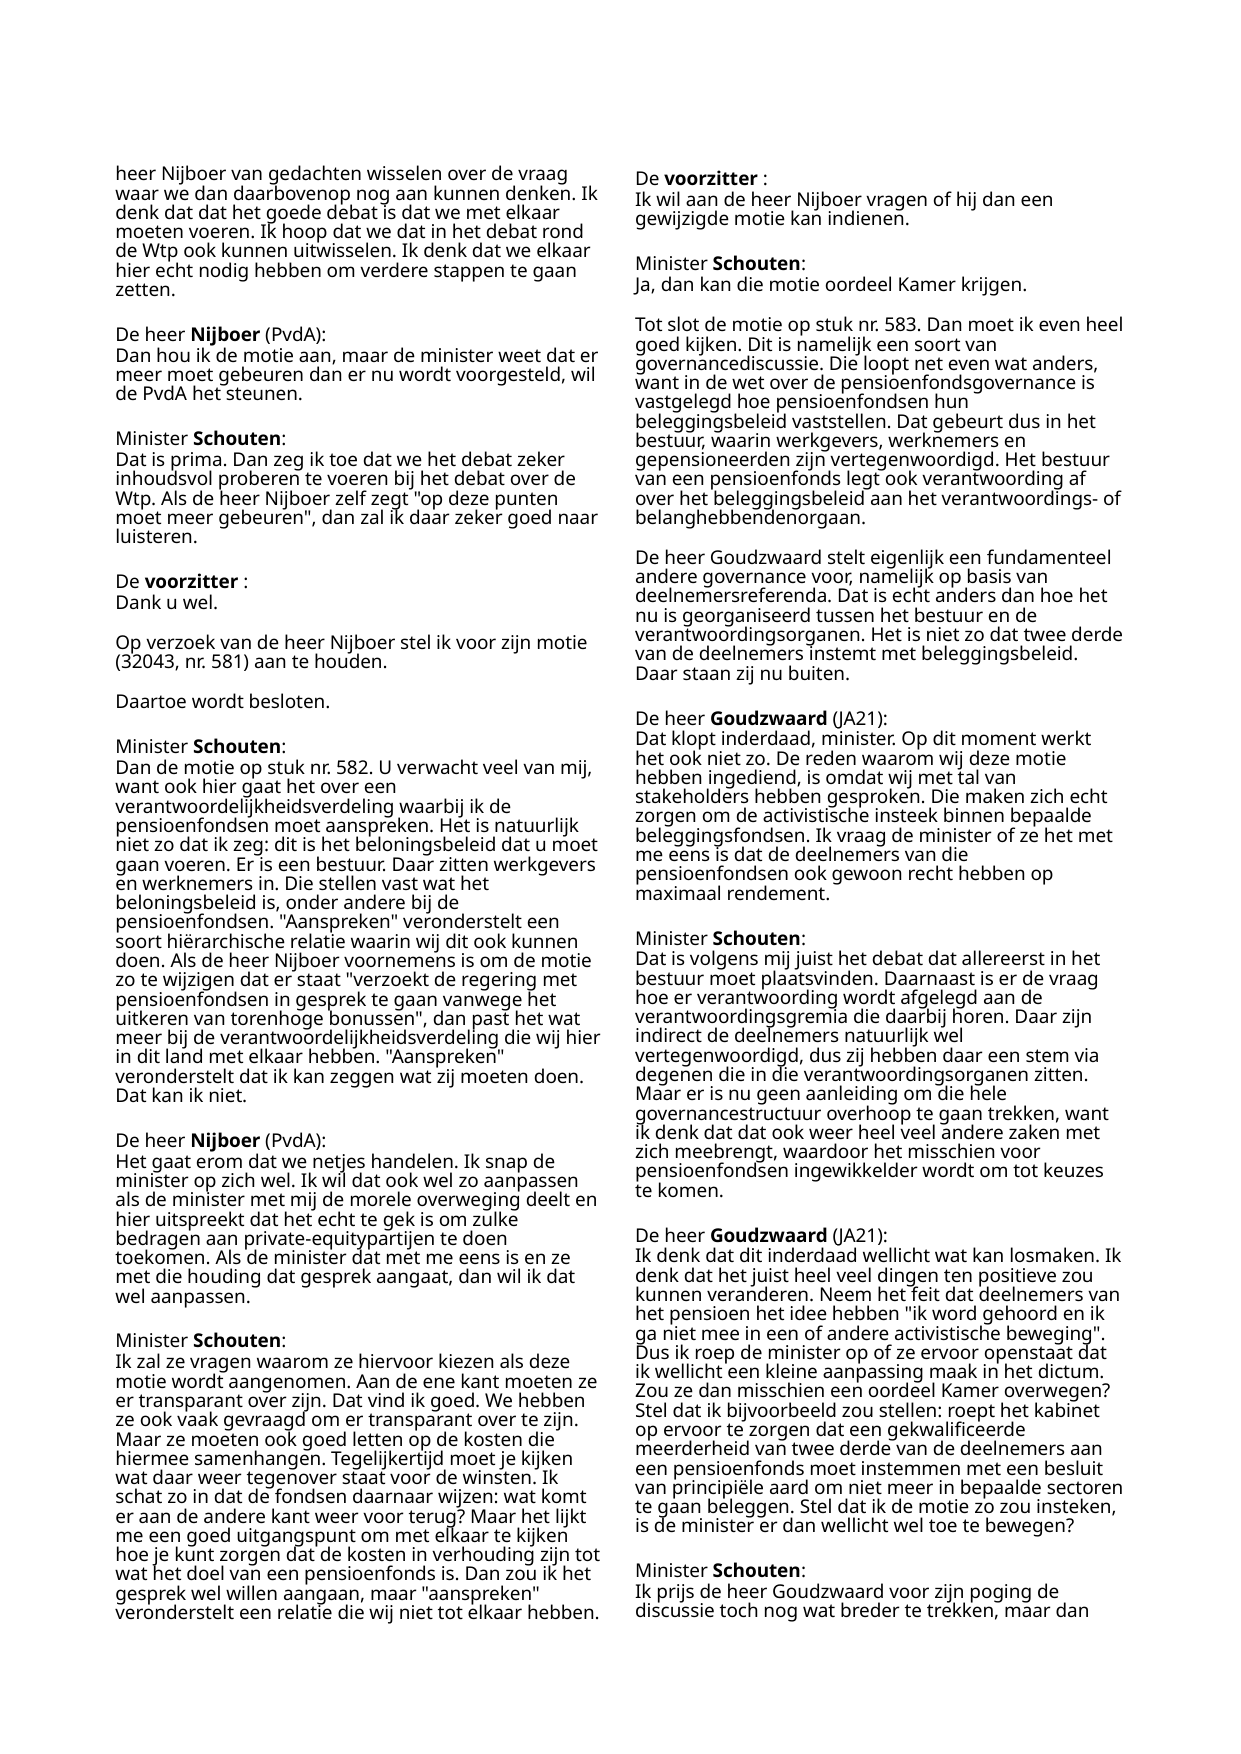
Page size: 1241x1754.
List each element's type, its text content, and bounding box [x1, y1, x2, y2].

text Minister Schouten: [115, 733, 605, 759]
text Dat is volgens mij juist het debat dat allereerst in het bestuur moet plaatsvinden. Daarnaast is er de vraag hoe er verantwoording wordt afgelegd aan de verantwoordingsgremia die daarbij horen. Daar zijn indirect de deelnemers natuurlijk wel vertegenwoordigd, dus zij hebben daar een stem via degenen die in die verantwoordingsorganen zitten. Maar er is nu geen aanleiding om die hele governancestructuur overhoop te gaan trekken, want ik denk dat dat ook weer heel veel andere zaken met zich meebrengt, waardoor het misschien voor pensioenfondsen ingewikkelder wordt om tot keuzes te komen. [635, 950, 1125, 1201]
text Ik prijs de heer Goudzwaard voor zijn poging de discussie toch nog wat breder te trekken, maar dan [635, 1583, 1125, 1622]
text Minister Schouten: [115, 425, 605, 451]
text Dat klopt inderdaad, minister. Op dit moment werkt het ook niet zo. De reden waarom wij deze motie hebben ingediend, is omdat wij met tal van stakeholders hebben gesproken. Die maken zich echt zorgen om de activistische insteek binnen bepaalde beleggingsfondsen. Ik vraag de minister of ze het met me eens is dat de deelnemers van die pensioenfondsen ook gewoon recht hebben op maximaal rendement. [635, 730, 1125, 904]
text Minister Schouten: [635, 1557, 1125, 1583]
text Ik zal ze vragen waarom ze hiervoor kiezen als deze motie wordt aangenomen. Aan de ene kant moeten ze er transparant over zijn. Dat vind ik goed. We hebben ze ook vaak gevraagd om er transparant over te zijn. Maar ze moeten ook goed letten op de kosten die hiermee samenhangen. Tegelijkertijd moet je kijken wat daar weer tegenover staat voor de winsten. Ik schat zo in dat de fondsen daarnaar wijzen: wat komt er aan de andere kant weer voor terug? Maar het lijkt me een goed uitgangspunt om met elkaar te kijken hoe je kunt zorgen dat de kosten in verhouding zijn tot wat het doel van een pensioenfonds is. Dan zou ik het gesprek wel willen aangaan, maar "aanspreken" veronderstelt een relatie die wij niet tot elkaar hebben. [115, 1353, 605, 1623]
text De heer Nijboer (PvdA): [115, 1127, 605, 1153]
text De heer Nijboer (PvdA): [115, 321, 605, 347]
text De heer Goudzwaard (JA21): [635, 705, 1125, 730]
text Minister Schouten: [635, 251, 1125, 276]
text Op verzoek van de heer Nijboer stel ik voor zijn motie (32043, nr. 581) aan te houden. [115, 634, 605, 673]
text Minister Schouten: [635, 925, 1125, 950]
text Ik denk dat dit inderdaad wellicht wat kan losmaken. Ik denk dat het juist heel veel dingen ten positieve zou kunnen veranderen. Neem het feit dat deelnemers van het pensioen het idee hebben "ik word gehoord en ik ga niet mee in een of andere activistische beweging". Dus ik roep de minister op of ze ervoor openstaat dat ik wellicht een kleine aanpassing maak in het dictum. Zou ze dan misschien een oordeel Kamer overwegen? Stel dat ik bijvoorbeeld zou stellen: roept het kabinet op ervoor te zorgen dat een gekwalificeerde meerderheid van twee derde van de deelnemers aan een pensioenfonds moet instemmen met een besluit van principiële aard om niet meer in bepaalde sectoren te gaan beleggen. Stel dat ik de motie zo zou insteken, is de minister er dan wellicht wel toe te bewegen? [635, 1247, 1125, 1537]
text De heer Goudzwaard stelt eigenlijk een fundamenteel andere governance voor, namelijk op basis van deelnemersreferenda. Dat is echt anders dan hoe het nu is georganiseerd tussen het bestuur en de verantwoordingsorganen. Het is niet zo dat twee derde van de deelnemers instemt met beleggingsbeleid. Daar staan zij nu buiten. [635, 549, 1125, 684]
text heer Nijboer van gedachten wisselen over de vraag waar we dan daarbovenop nog aan kunnen denken. Ik denk dat dat het goede debat is dat we met elkaar moeten voeren. Ik hoop dat we dat in het debat rond de Wtp ook kunnen uitwisselen. Ik denk dat we elkaar hier echt nodig hebben om verdere stappen te gaan zetten. [115, 165, 605, 300]
text Dank u wel. [115, 594, 605, 613]
text Ja, dan kan die motie oordeel Kamer krijgen. [635, 276, 1125, 296]
text Minister Schouten: [115, 1328, 605, 1353]
text De heer Goudzwaard (JA21): [635, 1222, 1125, 1247]
text De voorzitter : [635, 165, 1125, 191]
text De voorzitter : [115, 568, 605, 594]
text Ik wil aan de heer Nijboer vragen of hij dan een gewijzigde motie kan indienen. [635, 191, 1125, 230]
text Tot slot de motie op stuk nr. 583. Dan moet ik even heel goed kijken. Dit is namelijk een soort van governancediscussie. Die loopt net even wat anders, want in de wet over de pensioenfondsgovernance is vastgelegd hoe pensioenfondsen hun beleggingsbeleid vaststellen. Dat gebeurt dus in het bestuur, waarin werkgevers, werknemers en gepensioneerden zijn vertegenwoordigd. Het bestuur van een pensioenfonds legt ook verantwoording af over het beleggingsbeleid aan het verantwoordings- of belanghebbendenorgaan. [635, 316, 1125, 528]
text Dat is prima. Dan zeg ik toe dat we het debat zeker inhoudsvol proberen te voeren bij het debat over de Wtp. Als de heer Nijboer zelf zegt "op deze punten moet meer gebeuren", dan zal ik daar zeker goed naar luisteren. [115, 451, 605, 547]
text Daartoe wordt besloten. [115, 693, 605, 713]
text Dan de motie op stuk nr. 582. U verwacht veel van mij, want ook hier gaat het over een verantwoordelijkheidsverdeling waarbij ik de pensioenfondsen moet aanspreken. Het is natuurlijk niet zo dat ik zeg: dit is het beloningsbeleid dat u moet gaan voeren. Er is een bestuur. Daar zitten werkgevers en werknemers in. Die stellen vast wat het beloningsbeleid is, onder andere bij de pensioenfondsen. "Aanspreken" veronderstelt een soort hiërarchische relatie waarin wij dit ook kunnen doen. Als de heer Nijboer voornemens is om de motie zo te wijzigen dat er staat "verzoekt de regering met pensioenfondsen in gesprek te gaan vanwege het uitkeren van torenhoge bonussen", dan past het wat meer bij de verantwoordelijkheidsverdeling die wij hier in dit land met elkaar hebben. "Aanspreken" veronderstelt dat ik kan zeggen wat zij moeten doen. Dat kan ik niet. [115, 759, 605, 1106]
text Het gaat erom dat we netjes handelen. Ik snap de minister op zich wel. Ik wil dat ook wel zo aanpassen als de minister met mij de morele overweging deelt en hier uitspreekt dat het echt te gek is om zulke bedragen aan private-equitypartijen te doen toekomen. Als de minister dat met me eens is en ze met die houding dat gesprek aangaat, dan wil ik dat wel aanpassen. [115, 1153, 605, 1307]
text Dan hou ik de motie aan, maar de minister weet dat er meer moet gebeuren dan er nu wordt voorgesteld, wil de PvdA het steunen. [115, 347, 605, 404]
